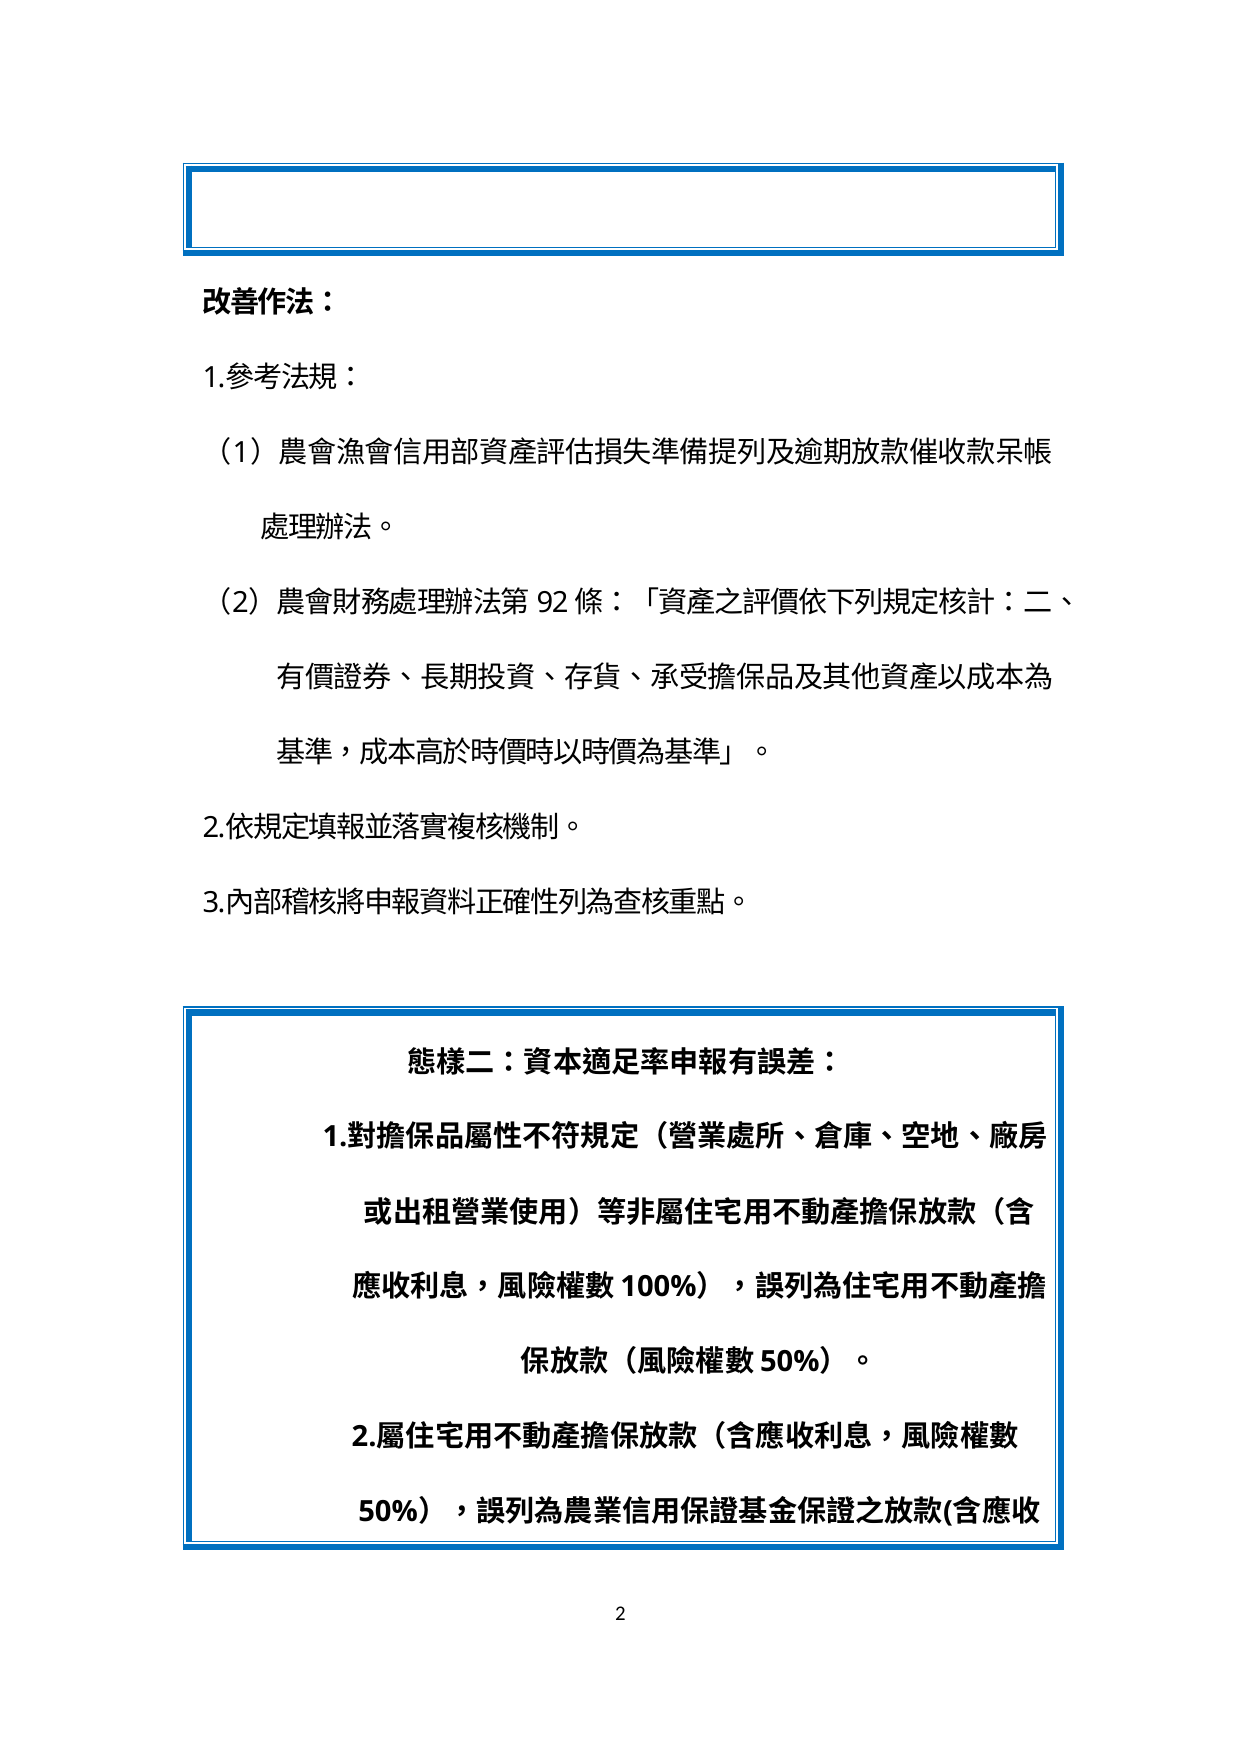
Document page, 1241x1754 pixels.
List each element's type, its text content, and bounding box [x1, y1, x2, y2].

text 2.依規定填報並落實複核機制。 [202, 781, 1053, 856]
table_header [192, 172, 1055, 247]
text 改善作法： [202, 256, 1053, 331]
text 3.內部稽核將申報資料正確性列為查核重點。 [202, 856, 1053, 931]
table_header 態樣二：資本適足率申報有誤差： 1.對擔保品屬性不符規定（營業處所、倉庫、空地、廠房或出租營業使用）等非屬住宅用不動產擔保放款（含應收利息，風險權數100%），誤列為住宅用不動產擔保放款（風險權數50%）。 2.屬住宅用不動產擔保放款（含應收利息，風險權數50%），誤列為農業信用保證基金保證之放款(含應收 [192, 1016, 1055, 1541]
text （2）農會財務處理辦法第92條：「資產之評價依下列規定核計：二、有價證券、長期投資、存貨、承受擔保品及其他資產以成本為基準，成本高於時價時以時價為基準」。 [202, 556, 1053, 781]
text （1）農會漁會信用部資產評估損失準備提列及逾期放款催收款呆帳處理辦法。 [202, 406, 1053, 556]
text 1.參考法規： [202, 331, 1053, 406]
